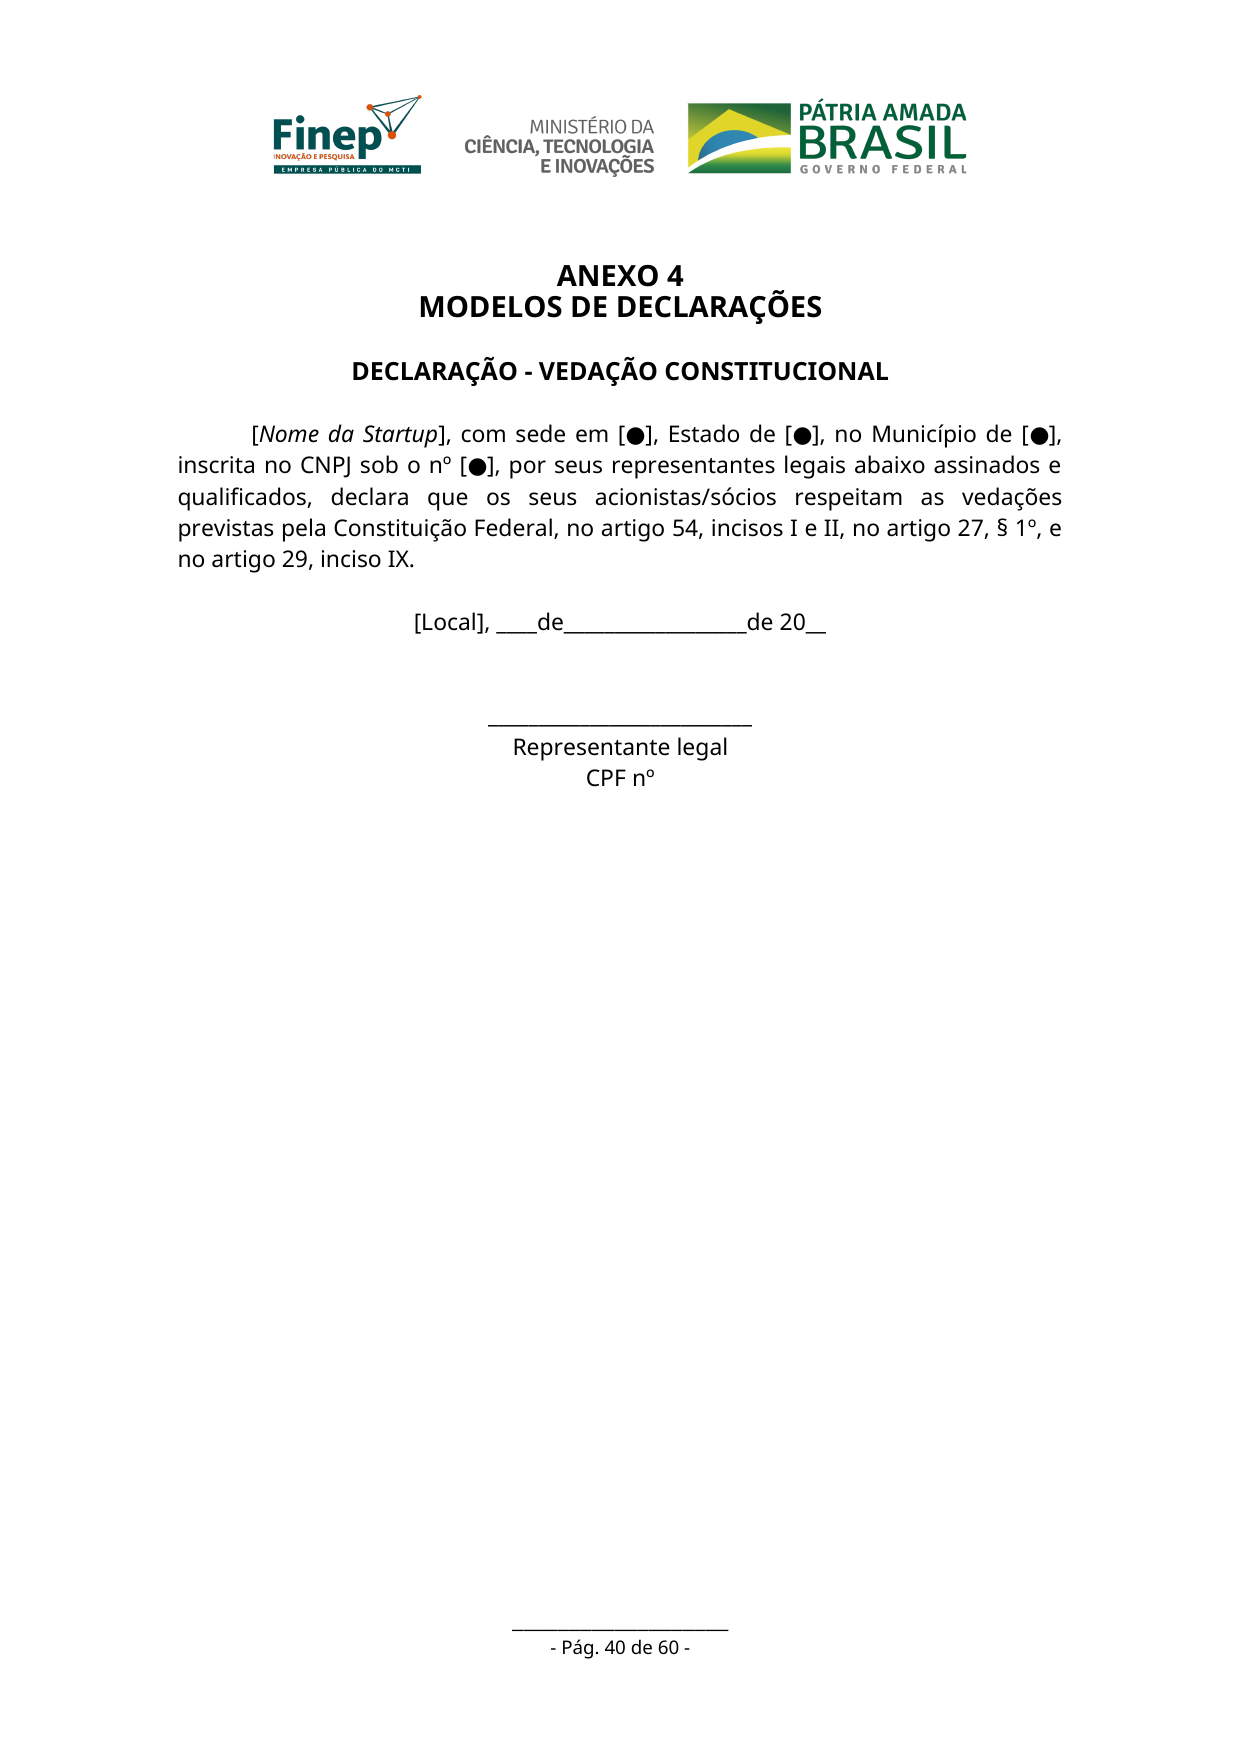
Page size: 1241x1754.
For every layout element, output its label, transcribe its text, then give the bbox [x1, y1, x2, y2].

text CPF nº [177, 761, 1063, 792]
list ANEXO 4 [177, 261, 1063, 292]
text __________________________ [177, 699, 1063, 730]
text [Nome da Startup], com sede em [●], Estado de [●], no Município de [●], inscrita no CNPJ sob o nº [●], por seus representantes legais abaixo assinados e qualificados, declara que os seus acionistas/sócios respeitam as vedações previstas pela Constituição Federal, no artigo 54, incisos I e II, no artigo 27, § 1º, e no artigo 29, inciso IX. [177, 417, 1063, 574]
text MODELOS DE DECLARAÇÕES [177, 292, 1063, 324]
text DECLARAÇÃO - VEDAÇÃO CONSTITUCIONAL [177, 355, 1063, 386]
text Representante legal [177, 730, 1063, 761]
text [Local], ____de__________________de 20__ [177, 605, 1063, 636]
